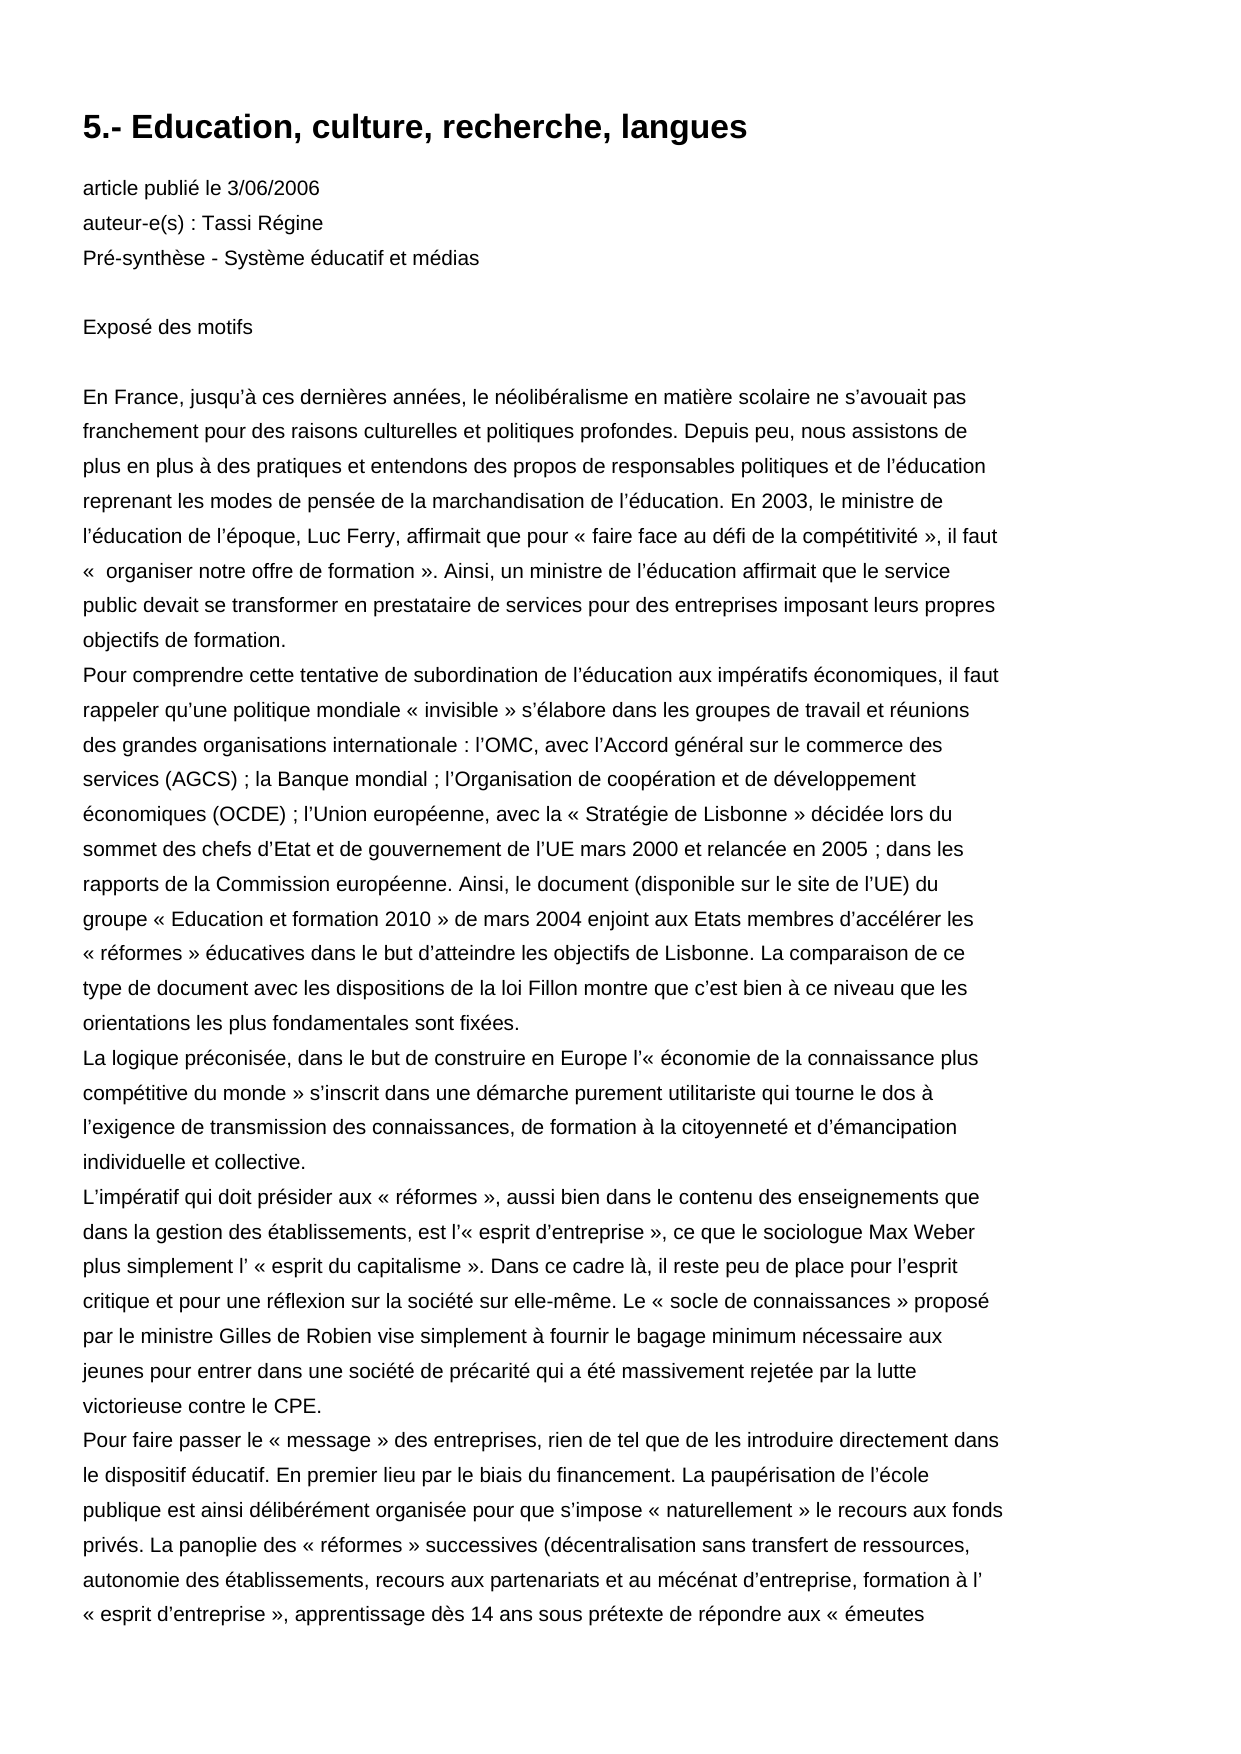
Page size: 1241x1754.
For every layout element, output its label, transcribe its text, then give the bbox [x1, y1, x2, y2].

text auteur-e(s) : Tassi Régine [83, 211, 1004, 234]
text Exposé des motifs [83, 316, 1004, 339]
text Pour comprendre cette tentative de subordination de l’éducation aux impératifs économiques, il faut rappeler qu’une politique mondiale « invisible » s’élabore dans les groupes de travail et réunions des grandes organisations internationale : l’OMC, avec l’Accord général sur le commerce des services (AGCS) ; la Banque mondial ; l’Organisation de coopération et de développement économiques (OCDE) ; l’Union européenne, avec la « Stratégie de Lisbonne » décidée lors du sommet des chefs d’Etat et de gouvernement de l’UE mars 2000 et relancée en 2005 ; dans les rapports de la Commission européenne. Ainsi, le document (disponible sur le site de l’UE) du groupe « Education et formation 2010 » de mars 2004 enjoint aux Etats membres d’accélérer les « réformes » éducatives dans le but d’atteindre les objectifs de Lisbonne. La comparaison de ce type de document avec les dispositions de la loi Fillon montre que c’est bien à ce niveau que les orientations les plus fondamentales sont fixées. [83, 663, 1004, 1035]
text La logique préconisée, dans le but de construire en Europe l’« économie de la connaissance plus compétitive du monde » s’inscrit dans une démarche purement utilitariste qui tourne le dos à l’exigence de transmission des connaissances, de formation à la citoyenneté et d’émancipation individuelle et collective. [83, 1046, 1004, 1174]
text En France, jusqu’à ces dernières années, le néolibéralisme en matière scolaire ne s’avouait pas franchement pour des raisons culturelles et politiques profondes. Depuis peu, nous assistons de plus en plus à des pratiques et entendons des propos de responsables politiques et de l’éducation reprenant les modes de pensée de la marchandisation de l’éducation. En 2003, le ministre de l’éducation de l’époque, Luc Ferry, affirmait que pour « faire face au défi de la compétitivité », il faut « organiser notre offre de formation ». Ainsi, un ministre de l’éducation affirmait que le service public devait se transformer en prestataire de services pour des entreprises imposant leurs propres objectifs de formation. [83, 385, 1004, 652]
subtitle 5.- Education, culture, recherche, langues [83, 108, 1004, 145]
text Pré-synthèse - Système éducatif et médias [83, 246, 1004, 269]
text article publié le 3/06/2006 [83, 176, 1004, 200]
text L’impératif qui doit présider aux « réformes », aussi bien dans le contenu des enseignements que dans la gestion des établissements, est l’« esprit d’entreprise », ce que le sociologue Max Weber plus simplement l’ « esprit du capitalisme ». Dans ce cadre là, il reste peu de place pour l’esprit critique et pour une réflexion sur la société sur elle-même. Le « socle de connaissances » proposé par le ministre Gilles de Robien vise simplement à fournir le bagage minimum nécessaire aux jeunes pour entrer dans une société de précarité qui a été massivement rejetée par la lutte victorieuse contre le CPE. [83, 1185, 1004, 1417]
text Pour faire passer le « message » des entreprises, rien de tel que de les introduire directement dans le dispositif éducatif. En premier lieu par le biais du financement. La paupérisation de l’école publique est ainsi délibérément organisée pour que s’impose « naturellement » le recours aux fonds privés. La panoplie des « réformes » successives (décentralisation sans transfert de ressources, autonomie des établissements, recours aux partenariats et au mécénat d’entreprise, formation à l’ « esprit d’entreprise », apprentissage dès 14 ans sous prétexte de répondre aux « émeutes [83, 1429, 1004, 1626]
